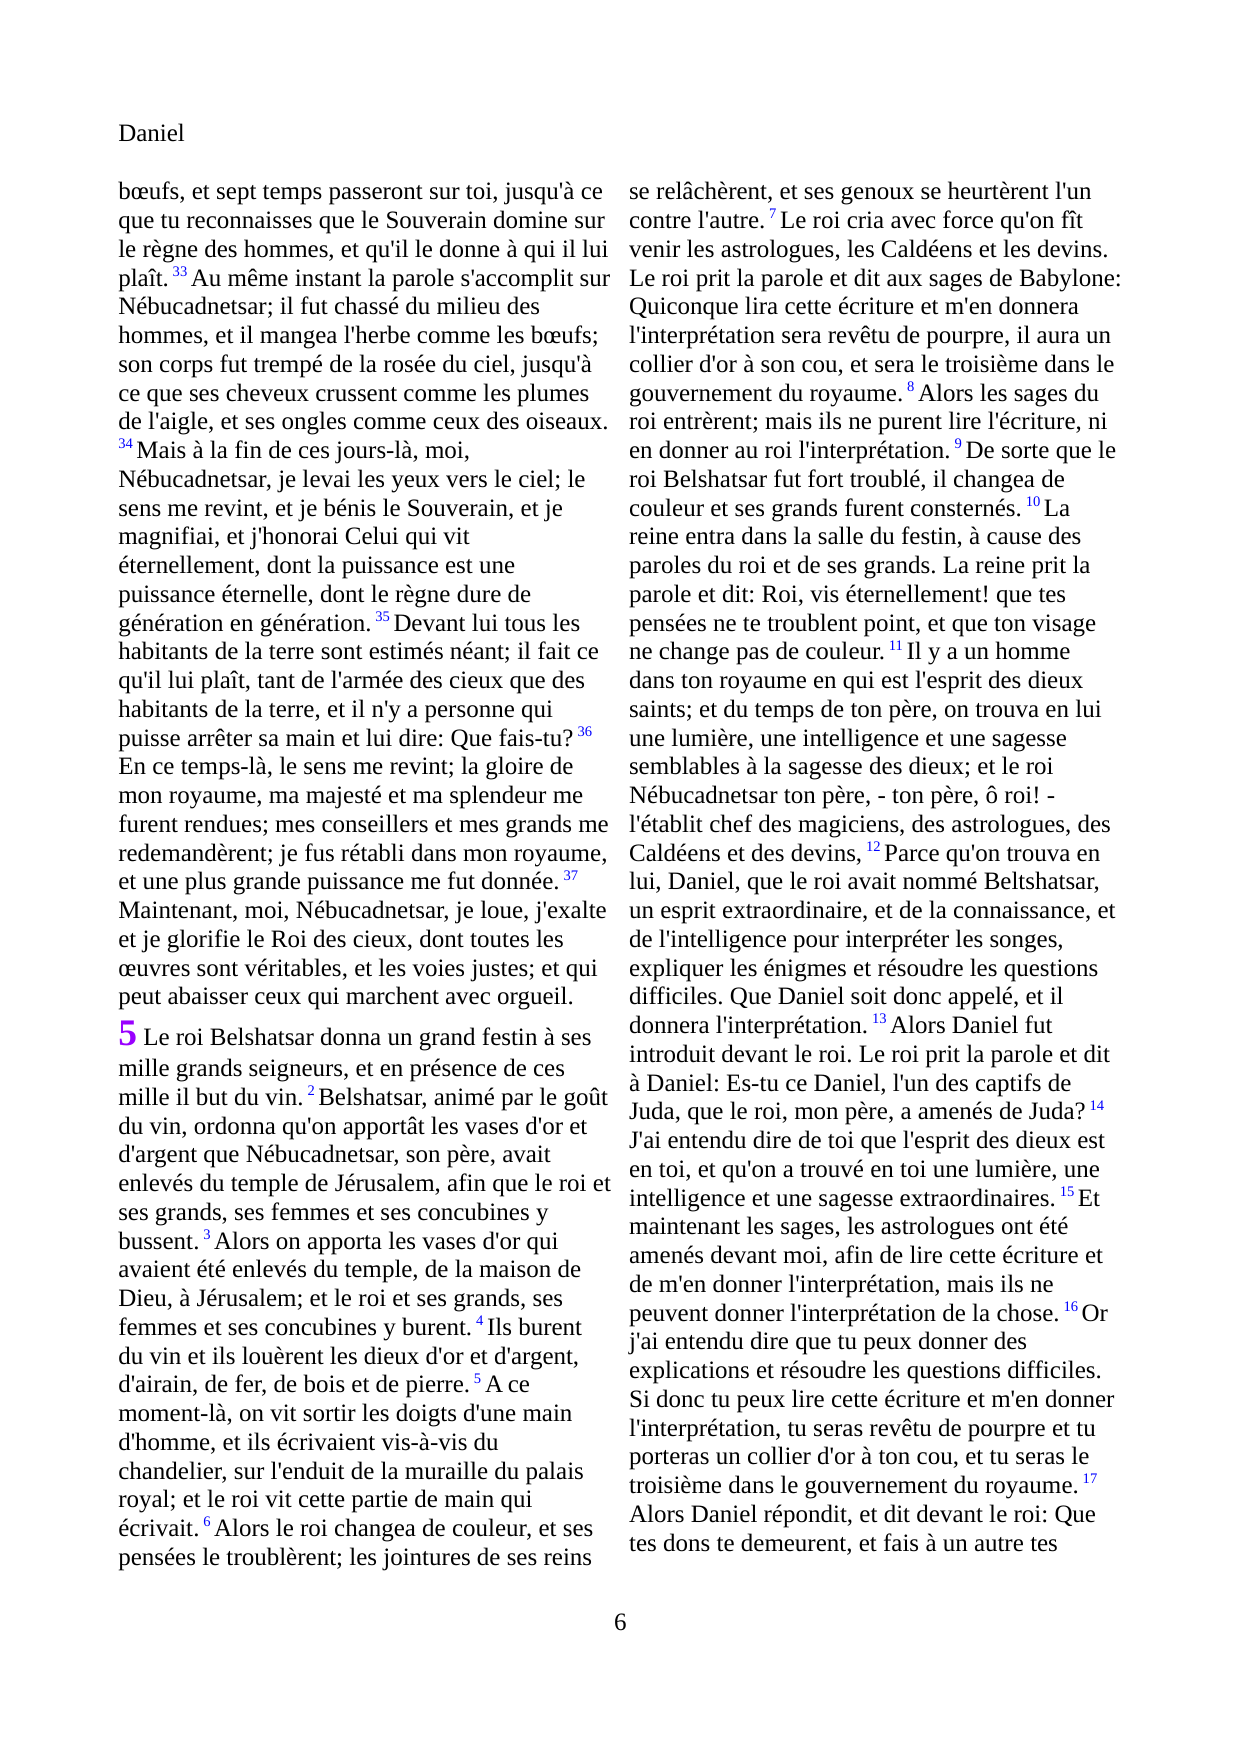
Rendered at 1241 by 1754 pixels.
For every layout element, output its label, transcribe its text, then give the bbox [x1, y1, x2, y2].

text bœufs, et sept temps passeront sur toi, jusqu'à ce que tu reconnaisses que le Souverain domine sur le règne des hommes, et qu'il le donne à qui il lui plaît. 33 Au même instant la parole s'accomplit sur Nébucadnetsar; il fut chassé du milieu des hommes, et il mangea l'herbe comme les bœufs; son corps fut trempé de la rosée du ciel, jusqu'à ce que ses cheveux crussent comme les plumes de l'aigle, et ses ongles comme ceux des oiseaux. 34 Mais à la fin de ces jours-là, moi, Nébucadnetsar, je levai les yeux vers le ciel; le sens me revint, et je bénis le Souverain, et je magnifiai, et j'honorai Celui qui vit éternellement, dont la puissance est une puissance éternelle, dont le règne dure de génération en génération. 35 Devant lui tous les habitants de la terre sont estimés néant; il fait ce qu'il lui plaît, tant de l'armée des cieux que des habitants de la terre, et il n'y a personne qui puisse arrêter sa main et lui dire: Que fais-tu? 36 En ce temps-là, le sens me revint; la gloire de mon royaume, ma majesté et ma splendeur me furent rendues; mes conseillers et mes grands me redemandèrent; je fus rétabli dans mon royaume, et une plus grande puissance me fut donnée. 37 Maintenant, moi, Nébucadnetsar, je loue, j'exalte et je glorifie le Roi des cieux, dont toutes les œuvres sont véritables, et les voies justes; et qui peut abaisser ceux qui marchent avec orgueil. [118, 176, 611, 1010]
text 5 Le roi Belshatsar donna un grand festin à ses mille grands seigneurs, et en présence de ces mille il but du vin. 2 Belshatsar, animé par le goût du vin, ordonna qu'on apportât les vases d'or et d'argent que Nébucadnetsar, son père, avait enlevés du temple de Jérusalem, afin que le roi et ses grands, ses femmes et ses concubines y bussent. 3 Alors on apporta les vases d'or qui avaient été enlevés du temple, de la maison de Dieu, à Jérusalem; et le roi et ses grands, ses femmes et ses concubines y burent. 4 Ils burent du vin et ils louèrent les dieux d'or et d'argent, d'airain, de fer, de bois et de pierre. 5 A ce moment-là, on vit sortir les doigts d'une main d'homme, et ils écrivaient vis-à-vis du chandelier, sur l'enduit de la muraille du palais royal; et le roi vit cette partie de main qui écrivait. 6 Alors le roi changea de couleur, et ses pensées le troublèrent; les jointures de ses reins [118, 1010, 611, 1571]
text se relâchèrent, et ses genoux se heurtèrent l'un contre l'autre. 7 Le roi cria avec force qu'on fît venir les astrologues, les Caldéens et les devins. Le roi prit la parole et dit aux sages de Babylone: Quiconque lira cette écriture et m'en donnera l'interprétation sera revêtu de pourpre, il aura un collier d'or à son cou, et sera le troisième dans le gouvernement du royaume. 8 Alors les sages du roi entrèrent; mais ils ne purent lire l'écriture, ni en donner au roi l'interprétation. 9 De sorte que le roi Belshatsar fut fort troublé, il changea de couleur et ses grands furent consternés. 10 La reine entra dans la salle du festin, à cause des paroles du roi et de ses grands. La reine prit la parole et dit: Roi, vis éternellement! que tes pensées ne te troublent point, et que ton visage ne change pas de couleur. 11 Il y a un homme dans ton royaume en qui est l'esprit des dieux saints; et du temps de ton père, on trouva en lui une lumière, une intelligence et une sagesse semblables à la sagesse des dieux; et le roi Nébucadnetsar ton père, - ton père, ô roi! - l'établit chef des magiciens, des astrologues, des Caldéens et des devins, 12 Parce qu'on trouva en lui, Daniel, que le roi avait nommé Beltshatsar, un esprit extraordinaire, et de la connaissance, et de l'intelligence pour interpréter les songes, expliquer les énigmes et résoudre les questions difficiles. Que Daniel soit donc appelé, et il donnera l'interprétation. 13 Alors Daniel fut introduit devant le roi. Le roi prit la parole et dit à Daniel: Es-tu ce Daniel, l'un des captifs de Juda, que le roi, mon père, a amenés de Juda? 14 J'ai entendu dire de toi que l'esprit des dieux est en toi, et qu'on a trouvé en toi une lumière, une intelligence et une sagesse extraordinaires. 15 Et maintenant les sages, les astrologues ont été amenés devant moi, afin de lire cette écriture et de m'en donner l'interprétation, mais ils ne peuvent donner l'interprétation de la chose. 16 Or j'ai entendu dire que tu peux donner des explications et résoudre les questions difficiles. Si donc tu peux lire cette écriture et m'en donner l'interprétation, tu seras revêtu de pourpre et tu porteras un collier d'or à ton cou, et tu seras le troisième dans le gouvernement du royaume. 17 Alors Daniel répondit, et dit devant le roi: Que tes dons te demeurent, et fais à un autre tes [629, 176, 1122, 1556]
